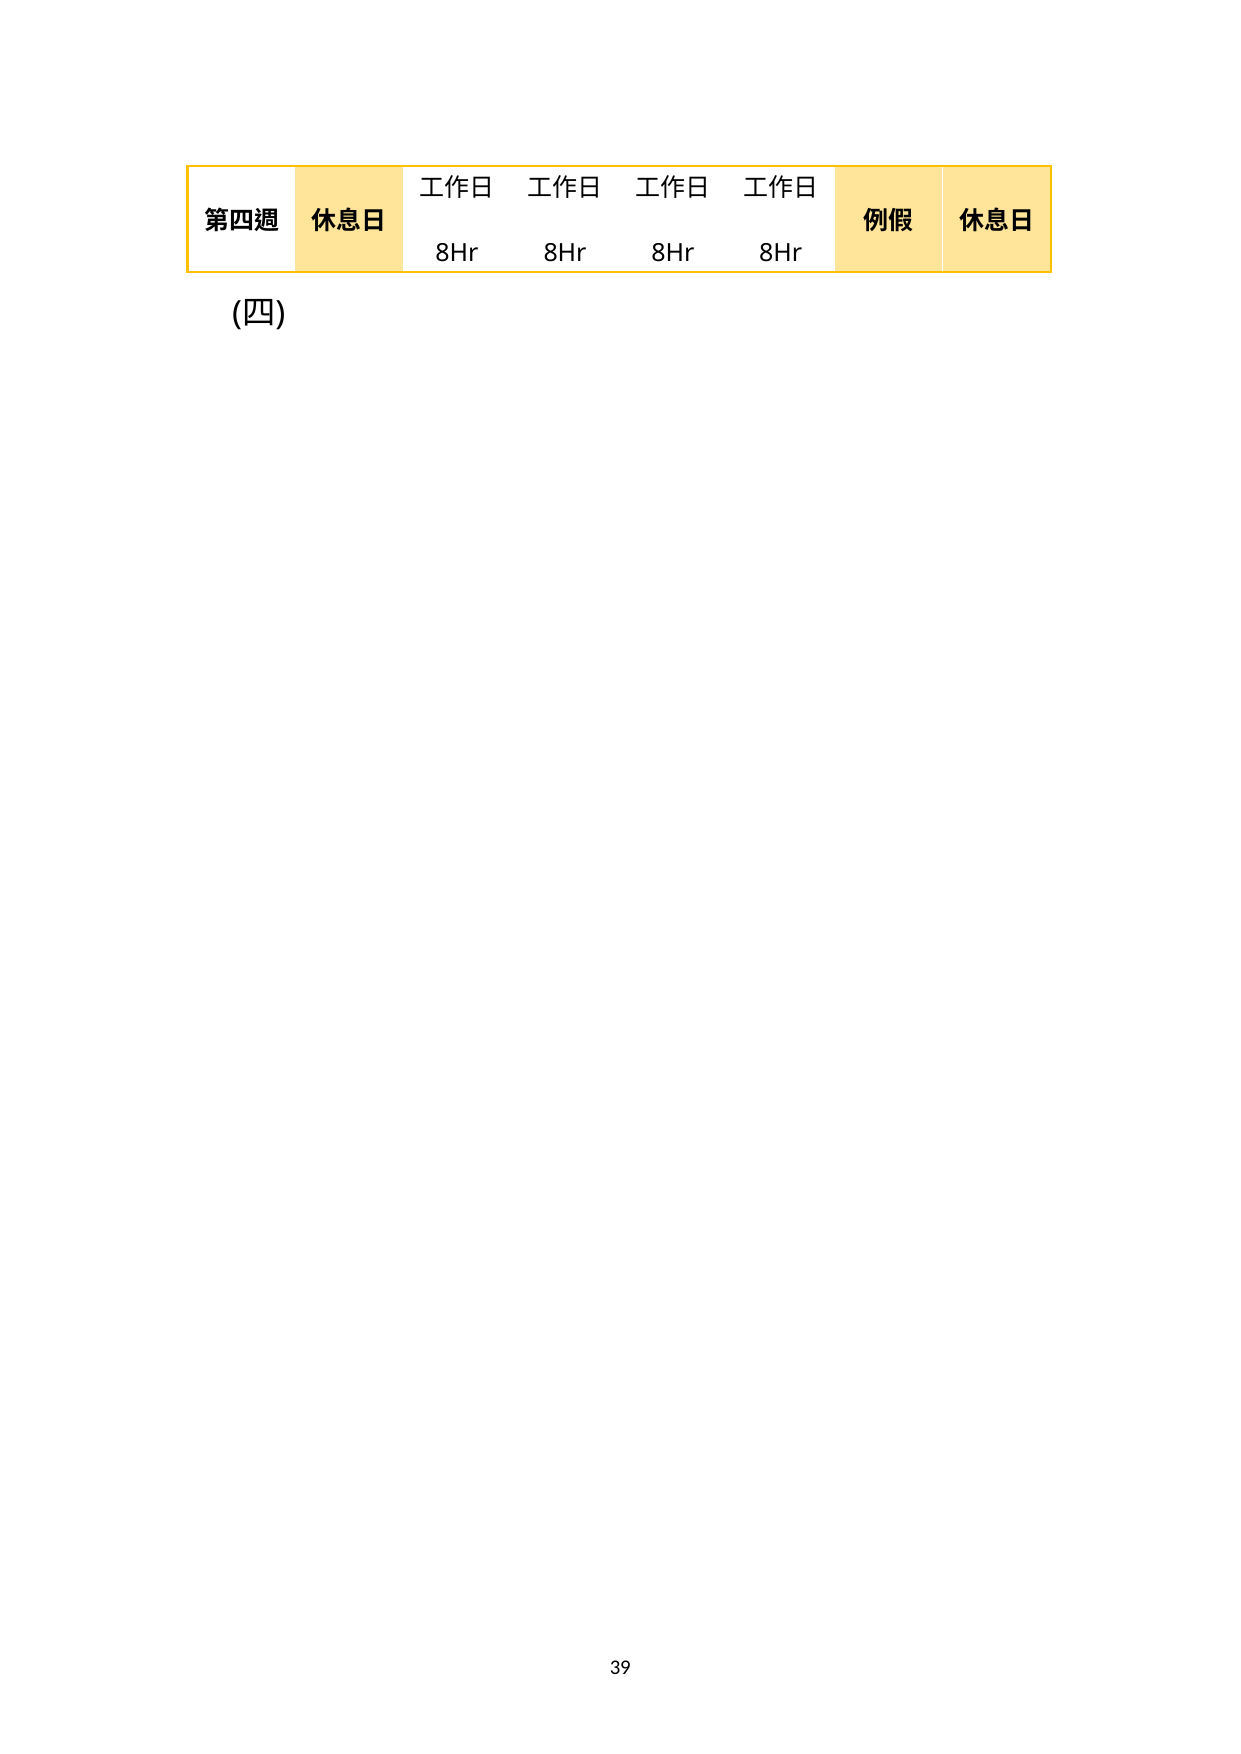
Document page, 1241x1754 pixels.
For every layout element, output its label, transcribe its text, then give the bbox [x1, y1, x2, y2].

table_cell 休息日 [943, 167, 1050, 271]
table_cell 工作日 8Hr [511, 167, 619, 271]
table_cell 休息日 [295, 167, 403, 271]
table_cell 第四週 [189, 167, 295, 271]
table_cell 工作日 8Hr [727, 167, 834, 271]
table_cell 例假 [835, 167, 942, 271]
table_cell 工作日 8Hr [619, 167, 727, 271]
table_cell 工作日 8Hr [403, 167, 511, 271]
